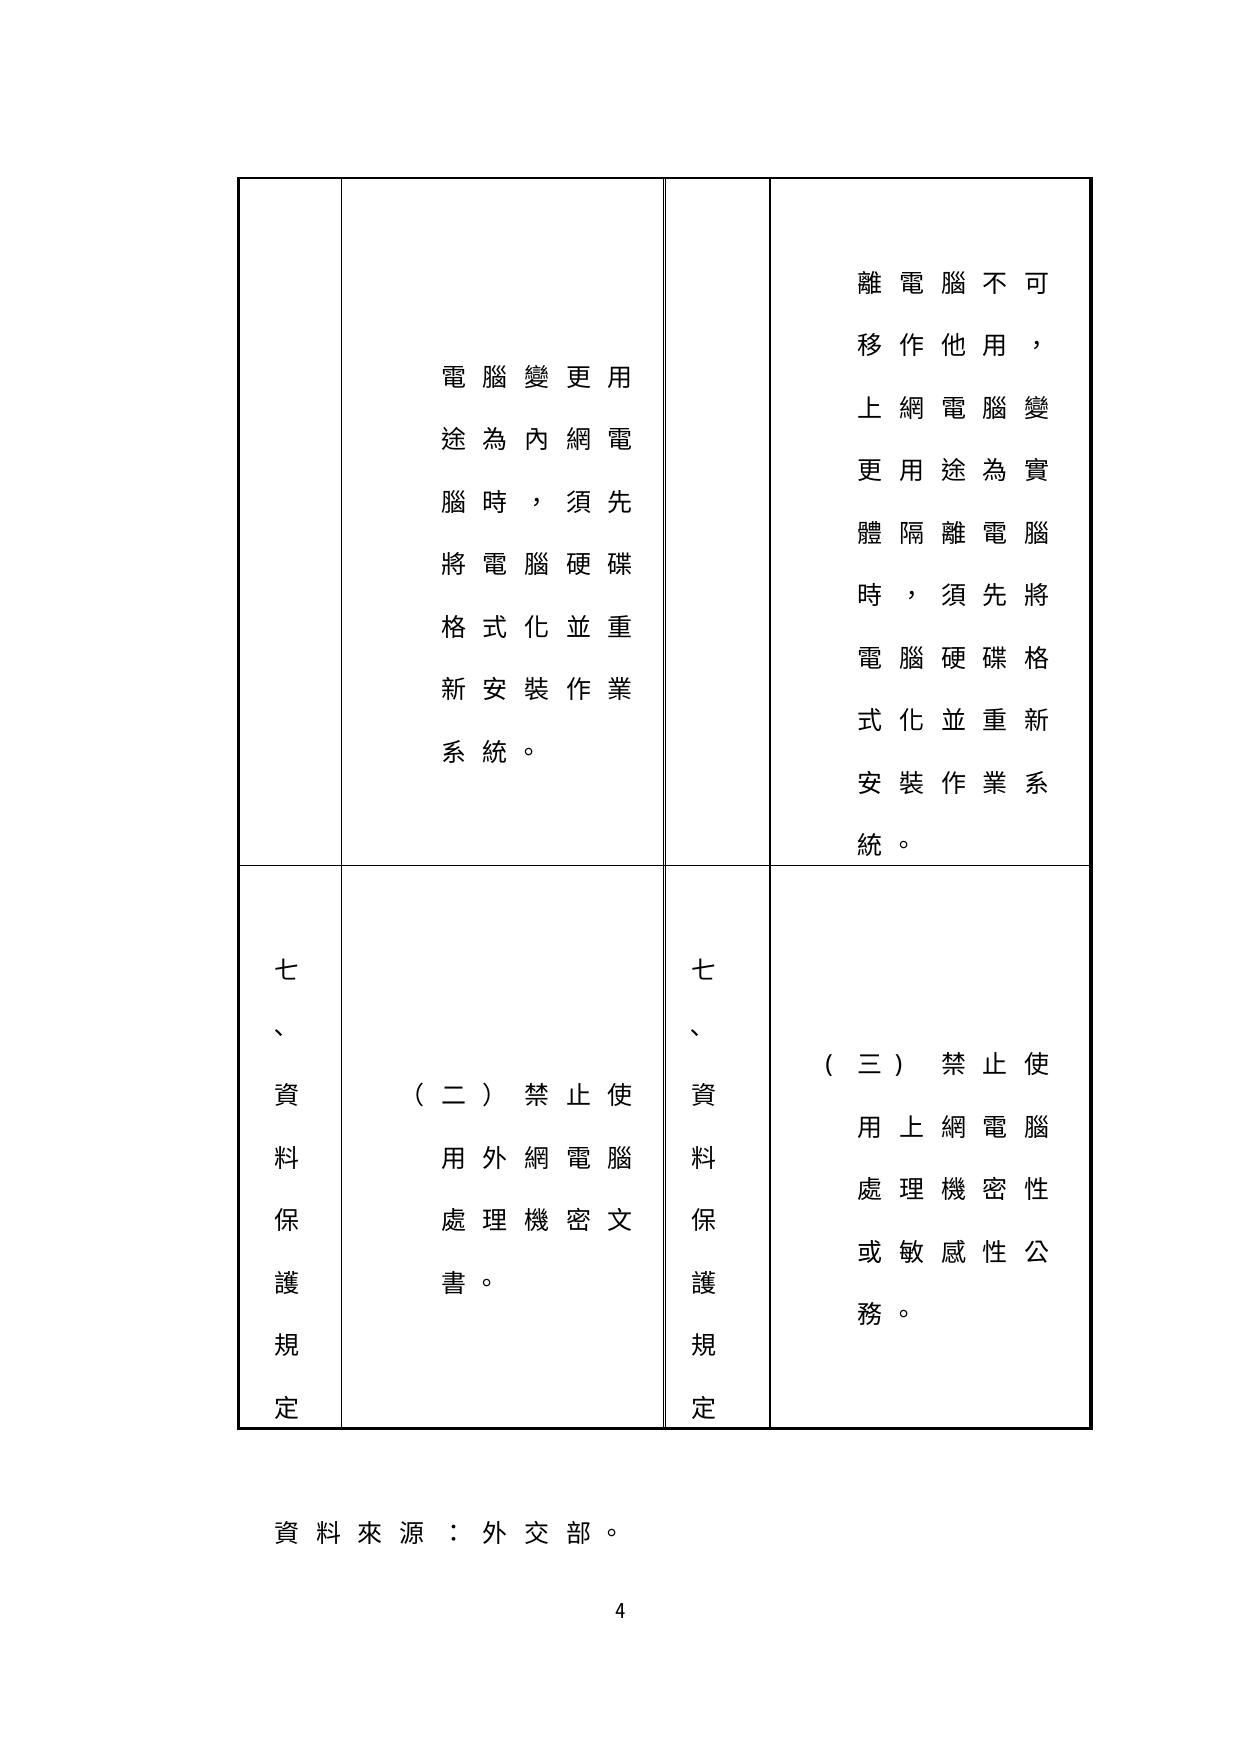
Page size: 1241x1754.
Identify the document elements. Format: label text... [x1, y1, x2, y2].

table_cell （二）禁止使用外網電腦處理機密文書。 [342, 866, 663, 1427]
table_cell 七、 資料保護規定 [666, 866, 769, 1427]
table_cell 離電腦不可移作他用，上網電腦變更用途為實體隔離電腦時，須先將電腦硬碟格式化並重新安裝作業系統。 [771, 179, 1089, 865]
table_cell 七、資料保護規定 [240, 866, 341, 1427]
table_cell [240, 179, 341, 865]
text 資料來源：外交部。 [227, 1490, 1058, 1552]
table_cell [666, 179, 769, 865]
table_cell (三) 禁止使用上網電腦處理機密性或敏感性公務。 [771, 866, 1089, 1427]
table_cell 電腦變更用途為內網電腦時，須先將電腦硬碟格式化並重新安裝作業系統。 [342, 179, 663, 865]
